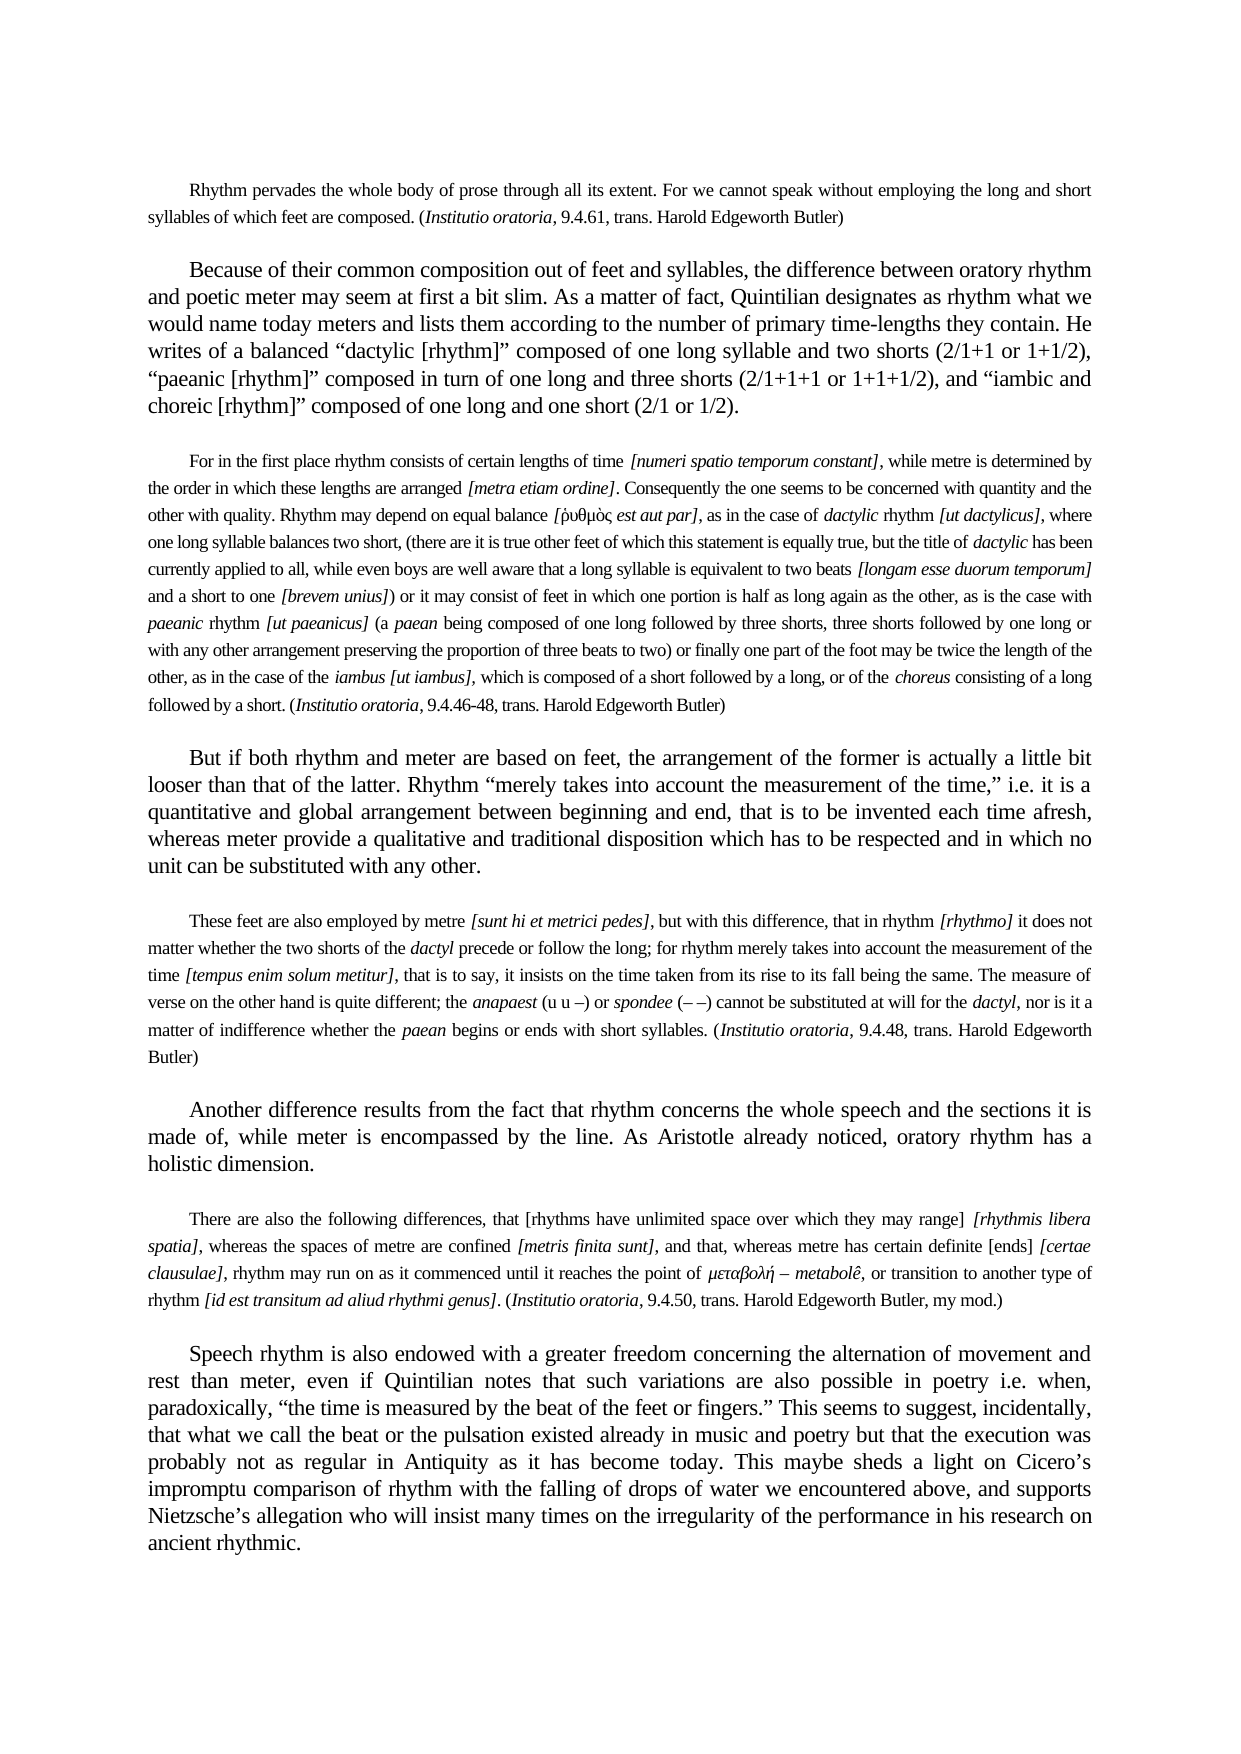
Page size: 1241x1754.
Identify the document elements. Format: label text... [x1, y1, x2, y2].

text There are also the following differences, that [rhythms have unlimited space over which they may range] [rhythmis libera spatia], whereas the spaces of metre are confined [metris finita sunt], and that, whereas metre has certain definite [ends] [certae clausulae], rhythm may run on as it commenced until it reaches the point of μεταβολή – metabolê, or transition to another type of rhythm [id est transitum ad aliud rhythmi genus]. (Institutio oratoria, 9.4.50, trans. Harold Edgeworth Butler, my mod.) [148, 1204, 1093, 1312]
text Rhythm pervades the whole body of prose through all its extent. For we cannot speak without employing the long and short syllables of which feet are composed. (Institutio oratoria, 9.4.61, trans. Harold Edgeworth Butler) [148, 175, 1093, 229]
text These feet are also employed by metre [sunt hi et metrici pedes], but with this difference, that in rhythm [rhythmo] it does not matter whether the two shorts of the dactyl precede or follow the long; for rhythm merely takes into account the measurement of the time [tempus enim solum metitur], that is to say, it insists on the time taken from its rise to its fall being the same. The measure of verse on the other hand is quite different; the anapaest (u u –) or spondee (– –) cannot be substituted at will for the dactyl, nor is it a matter of indifference whether the paean begins or ends with short syllables. (Institutio oratoria, 9.4.48, trans. Harold Edgeworth Butler) [148, 906, 1093, 1068]
text Speech rhythm is also endowed with a greater freedom concerning the alternation of movement and rest than meter, even if Quintilian notes that such variations are also possible in poetry i.e. when, paradoxically, “the time is measured by the beat of the feet or fingers.” This seems to suggest, incidentally, that what we call the beat or the pulsation existed already in music and poetry but that the execution was probably not as regular in Antiquity as it has become today. This maybe sheds a light on Cicero’s impromptu comparison of rhythm with the falling of drops of water we encountered above, and supports Nietzsche’s allegation who will insist many times on the irregularity of the performance in his research on ancient rhythmic. [148, 1339, 1093, 1556]
text Because of their common composition out of feet and syllables, the difference between oratory rhythm and poetic meter may seem at first a bit slim. As a matter of fact, Quintilian designates as rhythm what we would name today meters and lists them according to the number of primary time-lengths they contain. He writes of a balanced “dactylic [rhythm]” composed of one long syllable and two shorts (2/1+1 or 1+1/2), “paeanic [rhythm]” composed in turn of one long and three shorts (2/1+1+1 or 1+1+1/2), and “iambic and choreic [rhythm]” composed of one long and one short (2/1 or 1/2). [148, 256, 1093, 418]
text For in the first place rhythm consists of certain lengths of time [numeri spatio temporum constant], while metre is determined by the order in which these lengths are arranged [metra etiam ordine]. Consequently the one seems to be concerned with quantity and the other with quality. Rhythm may depend on equal balance [ῥυθμὸς est aut par], as in the case of dactylic rhythm [ut dactylicus], where one long syllable balances two short, (there are it is true other feet of which this statement is equally true, but the title of dactylic has been currently applied to all, while even boys are well aware that a long syllable is equivalent to two beats [longam esse duorum temporum] and a short to one [brevem unius]) or it may consist of feet in which one portion is half as long again as the other, as is the case with paeanic rhythm [ut paeanicus] (a paean being composed of one long followed by three shorts, three shorts followed by one long or with any other arrangement preserving the proportion of three beats to two) or finally one part of the foot may be twice the length of the other, as in the case of the iambus [ut iambus], which is composed of a short followed by a long, or of the choreus consisting of a long followed by a short. (Institutio oratoria, 9.4.46-48, trans. Harold Edgeworth Butler) [148, 446, 1093, 716]
text Another difference results from the fact that rhythm concerns the whole speech and the sections it is made of, while meter is encompassed by the line. As Aristotle already noticed, oratory rhythm has a holistic dimension. [148, 1096, 1093, 1177]
text But if both rhythm and meter are based on feet, the arrangement of the former is actually a little bit looser than that of the latter. Rhythm “merely takes into account the measurement of the time,” i.e. it is a quantitative and global arrangement between beginning and end, that is to be invented each time afresh, whereas meter provide a qualitative and traditional disposition which has to be respected and in which no unit can be substituted with any other. [148, 743, 1093, 879]
